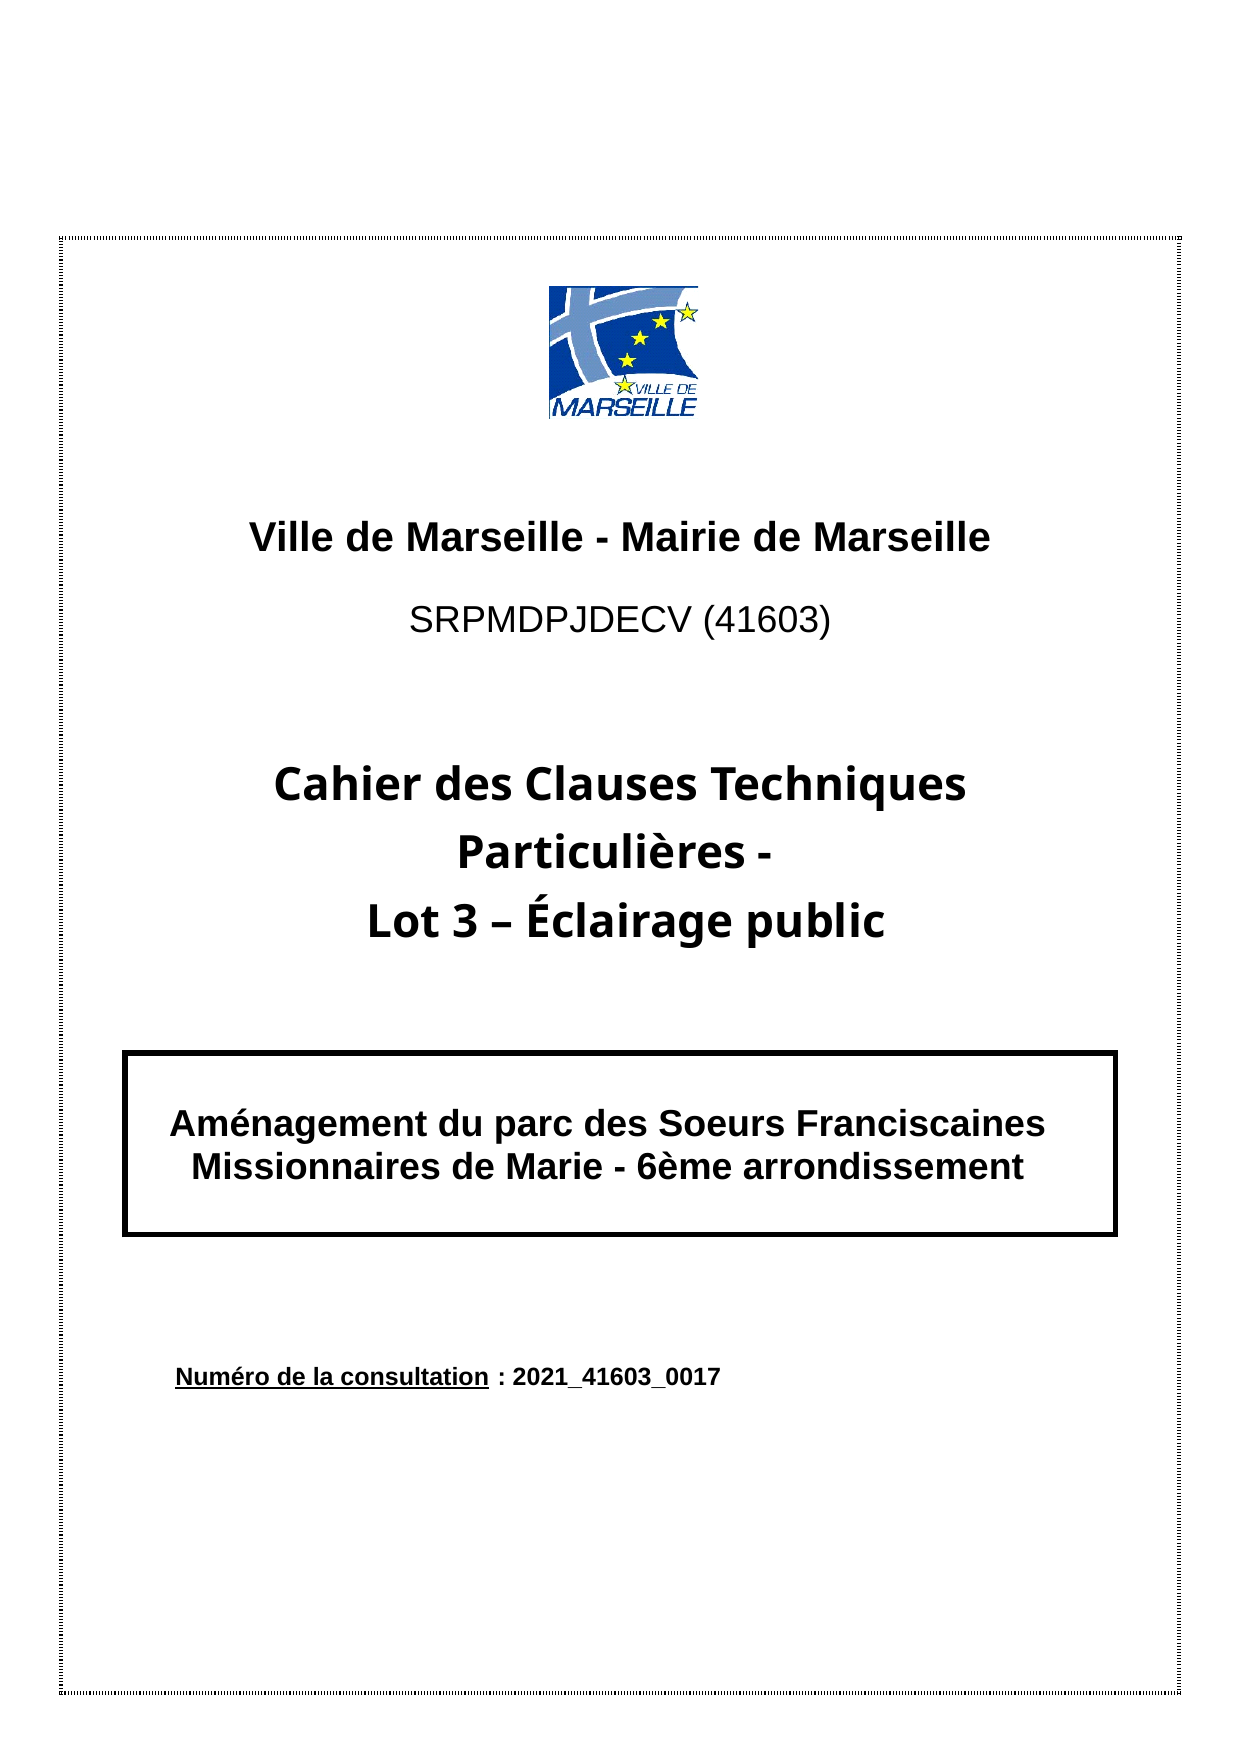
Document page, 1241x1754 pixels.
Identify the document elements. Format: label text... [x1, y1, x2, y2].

text Aménagement du parc des Soeurs Franciscaines Missionnaires de Marie - 6ème arrondissement [128, 1093, 1113, 1187]
text SRPMDPJDECV (41603) [122, 597, 1118, 640]
text Lot 3 – Éclairage public [122, 888, 1118, 950]
text Numéro de la consultation : 2021_41603_0017 [175, 1362, 1118, 1391]
text Ville de Marseille - Mairie de Marseille [122, 512, 1118, 560]
text Cahier des Clauses Techniques Particulières - [122, 751, 1118, 882]
